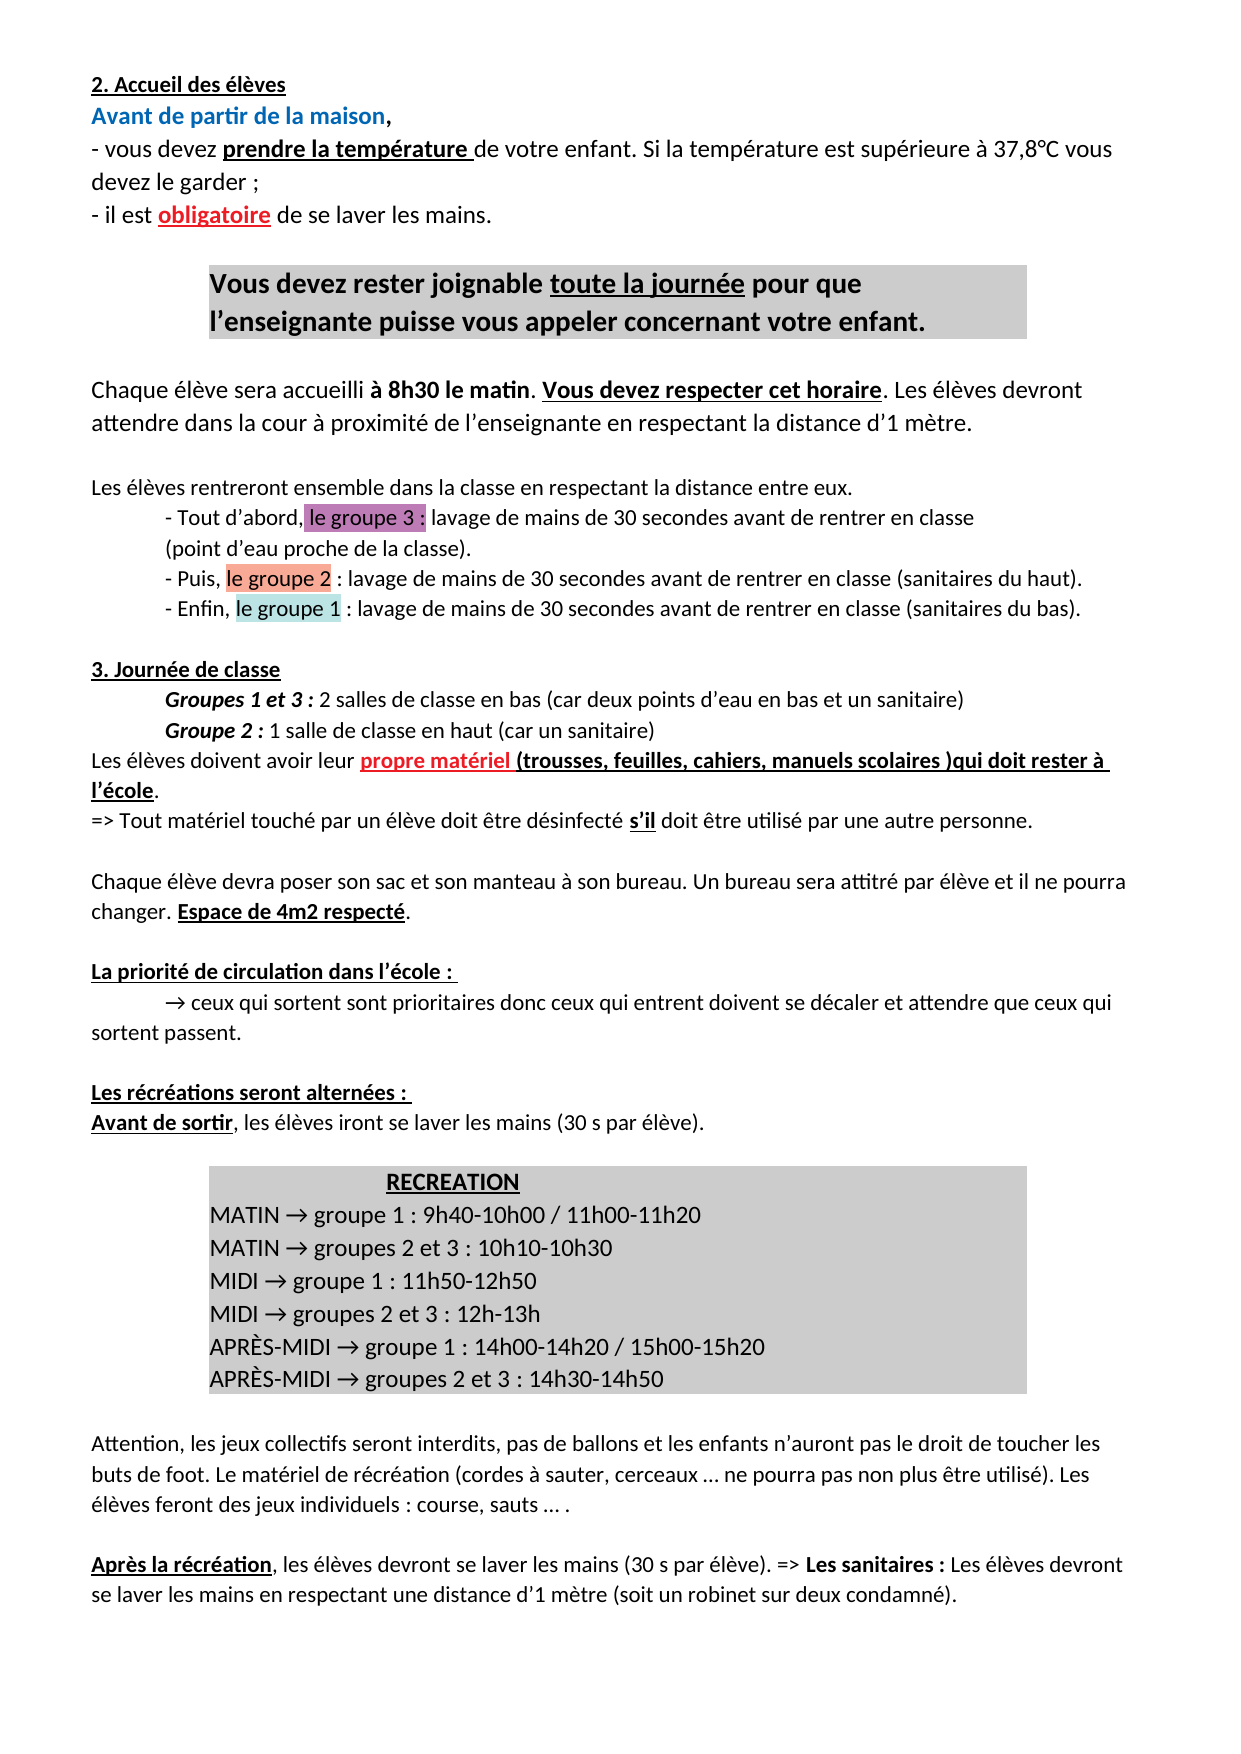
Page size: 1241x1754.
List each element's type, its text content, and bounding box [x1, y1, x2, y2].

list => Tout matériel touché par un élève doit être désinfecté s’il doit être utilisé par une autre personne. [91, 806, 1145, 834]
list → ceux qui sortent sont prioritaires donc ceux qui entrent doivent se décaler et attendre que ceux qui sortent passent. [91, 988, 1145, 1046]
list 2. Accueil des élèves [91, 70, 1145, 98]
list Groupe 2 : 1 salle de classe en haut (car un sanitaire) [91, 716, 1145, 744]
list MIDI → groupes 2 et 3 : 12h-13h [209, 1298, 1027, 1328]
list MATIN → groupe 1 : 9h40-10h00 / 11h00-11h20 [209, 1199, 1027, 1229]
list Avant de partir de la maison, [91, 100, 1145, 131]
list 3. Journée de classe [91, 655, 1145, 683]
list APRÈS-MIDI → groupe 1 : 14h00-14h20 / 15h00-15h20 [209, 1331, 1027, 1361]
list Les élèves rentreront ensemble dans la classe en respectant la distance entre eux. [91, 473, 1145, 501]
list Les récréations seront alternées : [91, 1078, 1145, 1106]
list Les élèves doivent avoir leur propre matériel (trousses, feuilles, cahiers, manuels scolaires )qui doit rester à l’école. [91, 746, 1145, 804]
list Chaque élève sera accueilli à 8h30 le matin. Vous devez respecter cet horaire. Les élèves devront attendre dans la cour à proximité de l’enseignante en respectant la distance d’1 mètre. [91, 374, 1145, 438]
list MATIN → groupes 2 et 3 : 10h10-10h30 [209, 1232, 1027, 1262]
list APRÈS-MIDI → groupes 2 et 3 : 14h30-14h50 [209, 1364, 1027, 1394]
list Attention, les jeux collectifs seront interdits, pas de ballons et les enfants n’auront pas le droit de toucher les buts de foot. Le matériel de récréation (cordes à sauter, cerceaux … ne pourra pas non plus être utilisé). Les élèves feront des jeux individuels : course, sauts … . [91, 1429, 1145, 1518]
list Chaque élève devra poser son sac et son manteau à son bureau. Un bureau sera attitré par élève et il ne pourra changer. Espace de 4m2 respecté. [91, 867, 1145, 925]
list RECREATION [209, 1166, 1027, 1197]
list (point d’eau proche de la classe). [91, 534, 1145, 562]
list - vous devez prendre la température de votre enfant. Si la température est supérieure à 37,8°C vous devez le garder ; [91, 133, 1145, 197]
list Après la récréation, les élèves devront se laver les mains (30 s par élève). => Les sanitaires : Les élèves devront se laver les mains en respectant une distance d’1 mètre (soit un robinet sur deux condamné). [91, 1550, 1145, 1608]
list Avant de sortir, les élèves iront se laver les mains (30 s par élève). [91, 1108, 1145, 1137]
list MIDI → groupe 1 : 11h50-12h50 [209, 1265, 1027, 1295]
list Groupes 1 et 3 : 2 salles de classe en bas (car deux points d’eau en bas et un sanitaire) [91, 686, 1145, 714]
list - Puis, le groupe 2 : lavage de mains de 30 secondes avant de rentrer en classe (sanitaires du haut). [91, 564, 1145, 592]
list La priorité de circulation dans l’école : [91, 957, 1145, 986]
list - Tout d’abord, le groupe 3 : lavage de mains de 30 secondes avant de rentrer en classe [91, 503, 1145, 532]
list - Enfin, le groupe 1 : lavage de mains de 30 secondes avant de rentrer en classe (sanitaires du bas). [91, 594, 1145, 622]
list Vous devez rester joignable toute la journée pour que l’enseignante puisse vous appeler concernant votre enfant. [209, 265, 1027, 339]
list - il est obligatoire de se laver les mains. [91, 199, 1145, 229]
